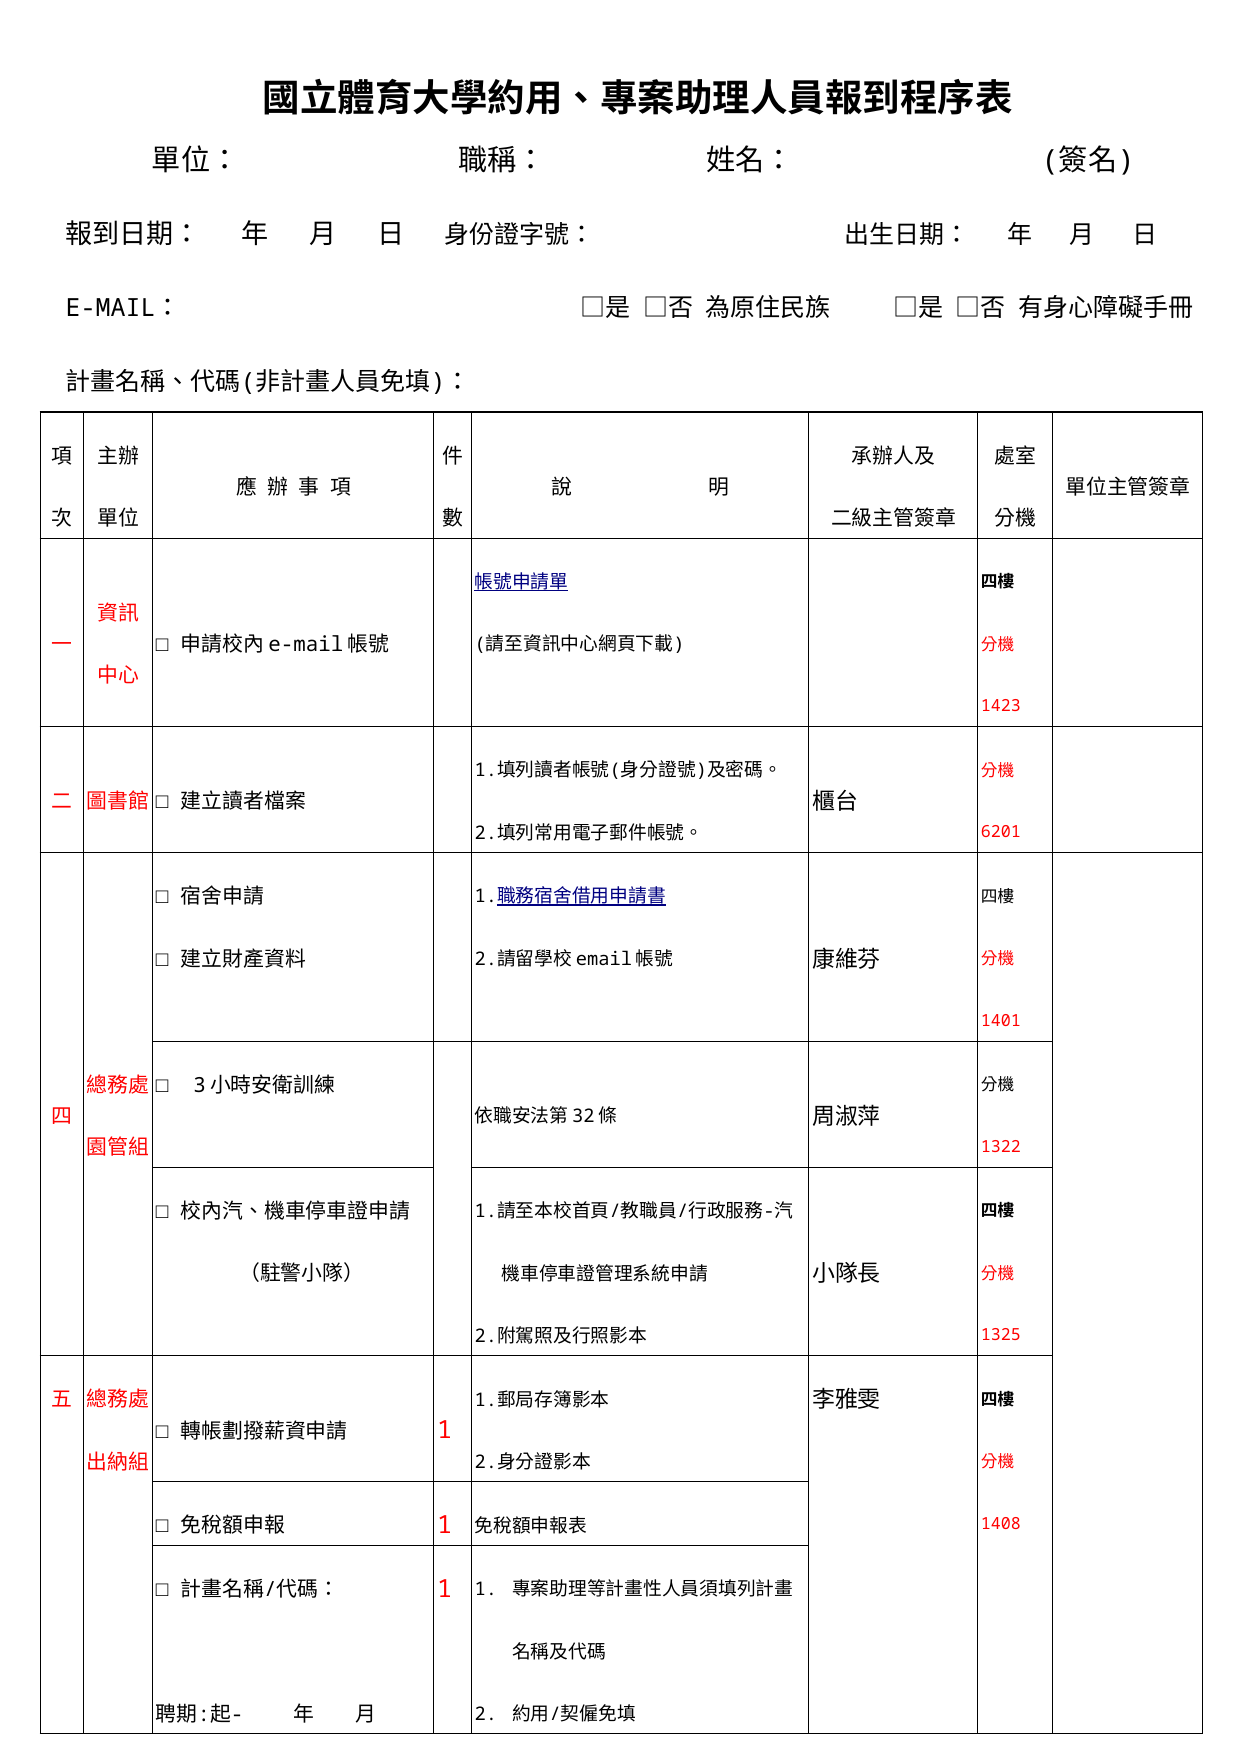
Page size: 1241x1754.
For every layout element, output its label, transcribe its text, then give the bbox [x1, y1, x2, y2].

table_cell □ 申請校內e-mail帳號 [153, 539, 433, 726]
table_cell 四樓 分機1423 [978, 539, 1052, 726]
table_cell 專案助理等計畫性人員須填列計畫名稱及代碼 約用/契僱免填 [472, 1546, 808, 1733]
table_cell 1.郵局存簿影本 2.身分證影本 [472, 1356, 808, 1481]
table_cell 免稅額申報表 [472, 1482, 808, 1545]
text 國立體育大學約用、專案助理人員報到程序表 [150, 54, 1125, 116]
table_cell 小隊長 [809, 1168, 977, 1355]
table_cell 資訊 中心 [84, 539, 152, 726]
table_cell [1053, 539, 1202, 726]
table_cell □ 轉帳劃撥薪資申請 [153, 1356, 433, 1481]
table_cell 四樓 分機1325 [978, 1168, 1052, 1355]
table_header 主辦 單位 [84, 413, 152, 537]
table_cell 1.填列讀者帳號(身分證號)及密碼。 2.填列常用電子郵件帳號。 [472, 727, 808, 852]
table_header 件 數 [434, 413, 471, 537]
table_cell 四樓 分機1408 [978, 1356, 1052, 1733]
table_cell 圖書館 [84, 727, 152, 852]
table_cell 櫃台 [809, 727, 977, 852]
table_cell 1.請至本校首頁/教職員/行政服務-汽機車停車證管理系統申請 2.附駕照及行照影本 [472, 1168, 808, 1355]
table_cell 一 [41, 539, 83, 726]
table_cell 1 [434, 1546, 471, 1733]
table_cell 周淑萍 [809, 1042, 977, 1167]
table_cell [434, 727, 471, 852]
text 單位： 職稱： 姓名： (簽名) [93, 116, 1216, 179]
table_cell 1.職務宿舍借用申請書 2.請留學校email帳號 [472, 853, 808, 1041]
text 報到日期： 年 月 日 身份證字號： 出生日期： 年 月 日 [37, 190, 1216, 253]
table_header 項 次 [41, 413, 83, 537]
table_cell 總務處出納組 [84, 1356, 152, 1733]
table_cell 四樓 分機1401 [978, 853, 1052, 1041]
table_cell □ 宿舍申請 □ 建立財產資料 [153, 853, 433, 1041]
table_cell □ 建立讀者檔案 [153, 727, 433, 852]
table_cell [434, 853, 471, 1041]
table_cell 分機1322 [978, 1042, 1052, 1167]
text 計畫名稱、代碼(非計畫人員免填)： [37, 338, 1216, 400]
table_cell 總務處園管組 [84, 853, 152, 1355]
table_cell 二 [41, 727, 83, 852]
table_cell [1053, 853, 1202, 1733]
table_header 說 明 [472, 413, 808, 537]
text E-MAIL： □是 □否 為原住民族 □是 □否 有身心障礙手冊 [37, 264, 1216, 326]
table_header 處室 分機 [978, 413, 1052, 537]
table_header 承辦人及 二級主管簽章 [809, 413, 977, 537]
table_cell [434, 539, 471, 726]
table_cell 李雅雯 [809, 1356, 977, 1733]
table_cell 分機6201 [978, 727, 1052, 852]
table_cell 帳號申請單 (請至資訊中心網頁下載) [472, 539, 808, 726]
table_cell 依職安法第32條 [472, 1042, 808, 1167]
table_cell [1053, 727, 1202, 852]
table_cell 五 [41, 1356, 83, 1733]
table_cell □ 校內汽、機車停車證申請 （駐警小隊） [153, 1168, 433, 1355]
table_cell □ 免稅額申報 [153, 1482, 433, 1545]
table_cell 3小時安衛訓練 [153, 1042, 433, 1167]
table_cell [809, 539, 977, 726]
table_header 單位主管簽章 [1053, 413, 1202, 537]
table_cell □ 計畫名稱/代碼： 聘期:起- 年 月 [153, 1546, 433, 1733]
table_header 應 辦 事 項 [153, 413, 433, 537]
table_cell [434, 1042, 471, 1355]
table_cell 1 [434, 1356, 471, 1481]
table_cell 康維芬 [809, 853, 977, 1041]
table_cell 四 [41, 853, 83, 1355]
table_cell 1 [434, 1482, 471, 1545]
